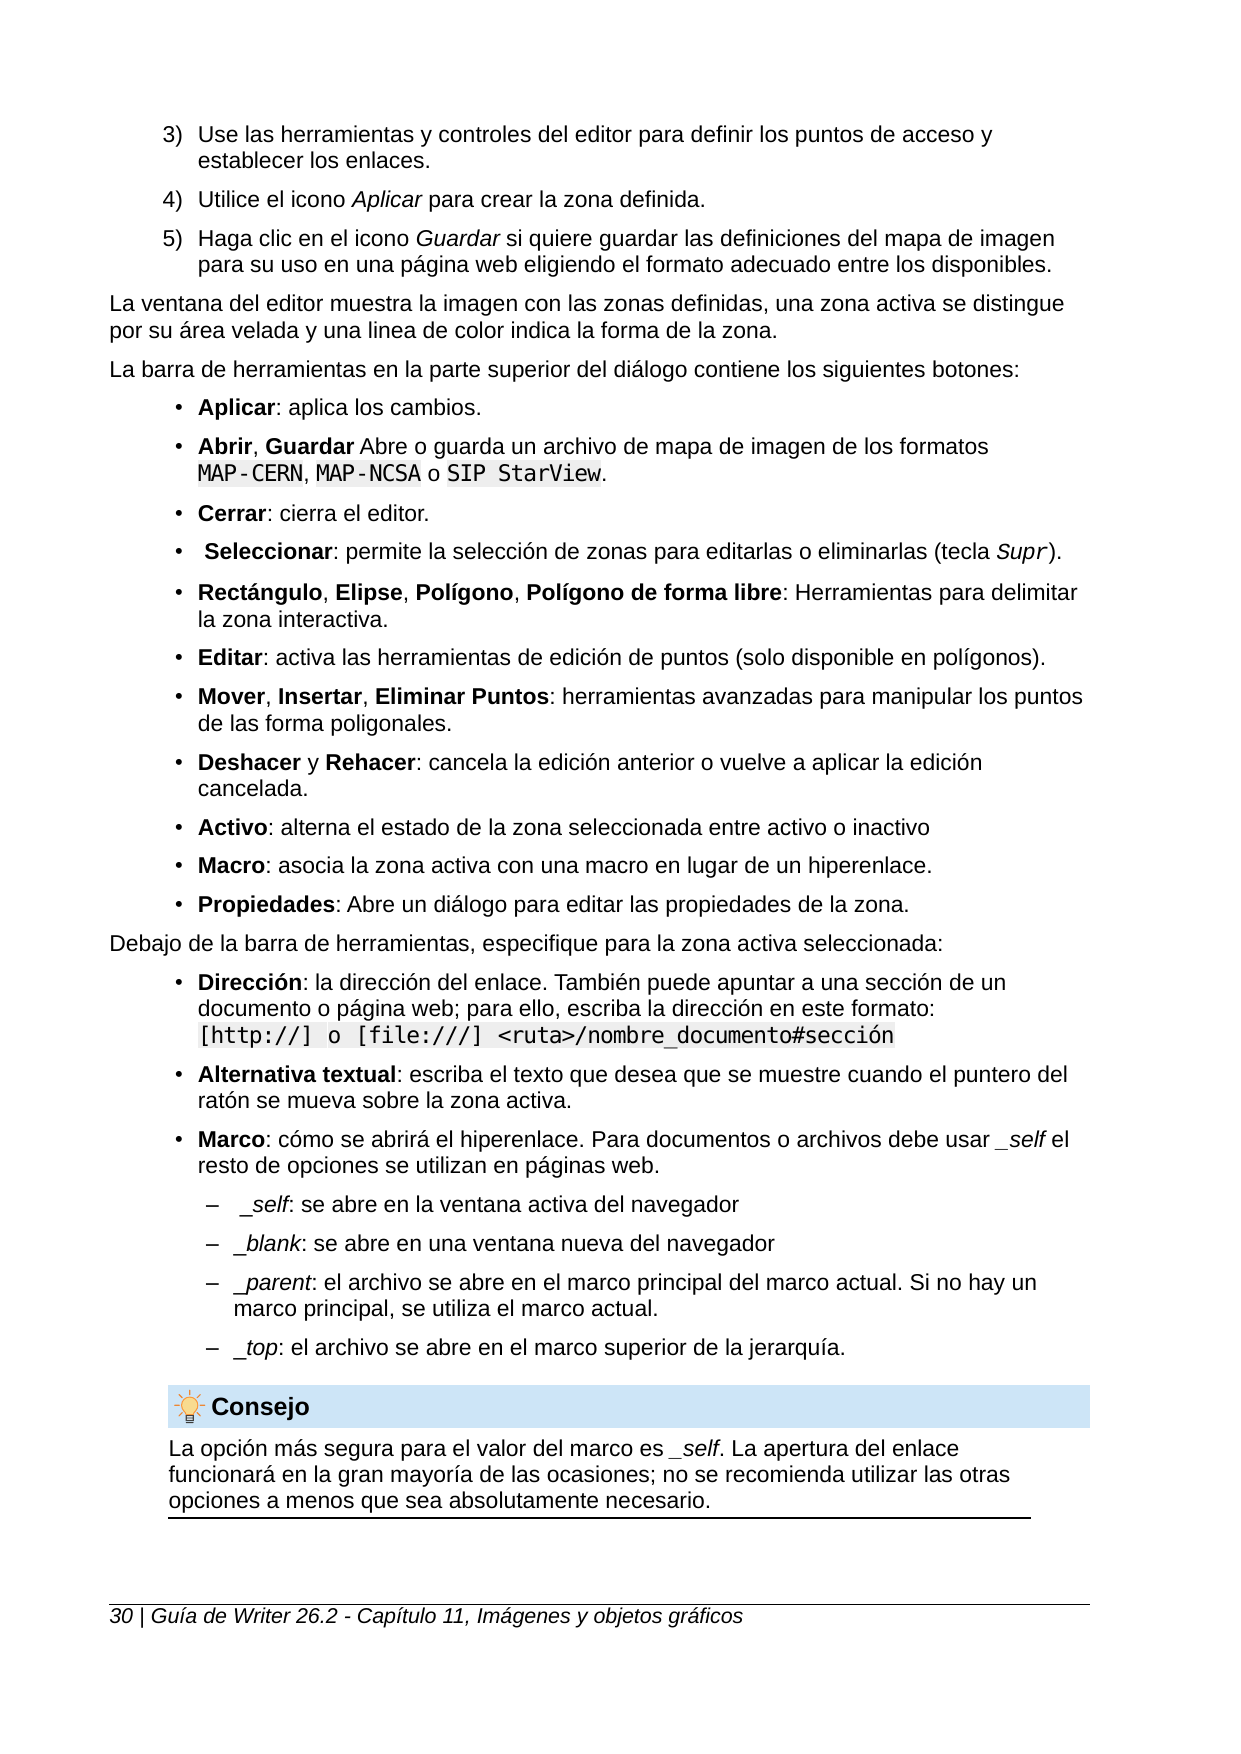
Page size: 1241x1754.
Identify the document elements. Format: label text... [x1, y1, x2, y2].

list Abrir, Guardar Abre o guarda un archivo de mapa de imagen de los formatos MAP‑CERN, MAP‑NCSA o SIP StarView. [183, 433, 1090, 487]
list Utilice el icono Aplicar para crear la zona definida. [183, 186, 1090, 213]
list Debajo de la barra de herramientas, especifique para la zona activa seleccionada: [109, 930, 1090, 957]
list _top: el archivo se abre en el marco superior de la jerarquía. [218, 1334, 1090, 1361]
list Editar: activa las herramientas de edición de puntos (solo disponible en polígonos). [183, 644, 1090, 671]
text La opción más segura para el valor del marco es _self. La apertura del enlace funcionará en la gran mayoría de las ocasiones; no se recomienda utilizar las otras opciones a menos que sea absolutamente necesario. [168, 1434, 1031, 1517]
subtitle Consejo [168, 1385, 1090, 1428]
list Use las herramientas y controles del editor para definir los puntos de acceso y establecer los enlaces. [183, 121, 1090, 174]
list _self: se abre en la ventana activa del navegador [218, 1191, 1090, 1218]
list Activo: alterna el estado de la zona seleccionada entre activo o inactivo [183, 814, 1090, 840]
list Deshacer y Rehacer: cancela la edición anterior o vuelve a aplicar la edición cancelada. [183, 748, 1090, 801]
list Rectángulo, Elipse, Polígono, Polígono de forma libre: Herramientas para delimitar la zona interactiva. [183, 579, 1090, 632]
list Haga clic en el icono Guardar si quiere guardar las definiciones del mapa de imagen para su uso en una página web eligiendo el formato adecuado entre los disponibles. [183, 225, 1090, 278]
list Dirección: la dirección del enlace. También puede apuntar a una sección de un documento o página web; para ello, escriba la dirección en este formato: [http://] o [file:///] <ruta>/nombre_documento#sección [183, 969, 1090, 1048]
list _parent: el archivo se abre en el marco principal del marco actual. Si no hay un marco principal, se utiliza el marco actual. [218, 1269, 1090, 1322]
list Aplicar: aplica los cambios. [183, 394, 1090, 421]
list La barra de herramientas en la parte superior del diálogo contiene los siguientes botones: [109, 356, 1090, 382]
list Alternativa textual: escriba el texto que desea que se muestre cuando el puntero del ratón se mueva sobre la zona activa. [183, 1061, 1090, 1114]
text La ventana del editor muestra la imagen con las zonas definidas, una zona activa se distingue por su área velada y una linea de color indica la forma de la zona. [109, 290, 1090, 343]
list Propiedades: Abre un diálogo para editar las propiedades de la zona. [183, 891, 1090, 918]
list Seleccionar: permite la selección de zonas para editarlas o eliminarlas (tecla Supr). [183, 538, 1090, 567]
list Macro: asocia la zona activa con una macro en lugar de un hiperenlace. [183, 852, 1090, 879]
list Cerrar: cierra el editor. [183, 499, 1090, 526]
list Mover, Insertar, Eliminar Puntos: herramientas avanzadas para manipular los puntos de las forma poligonales. [183, 683, 1090, 736]
list _blank: se abre en una ventana nueva del navegador [218, 1230, 1090, 1257]
list Marco: cómo se abrirá el hiperenlace. Para documentos o archivos debe usar _self el resto de opciones se utilizan en páginas web. [183, 1126, 1090, 1179]
